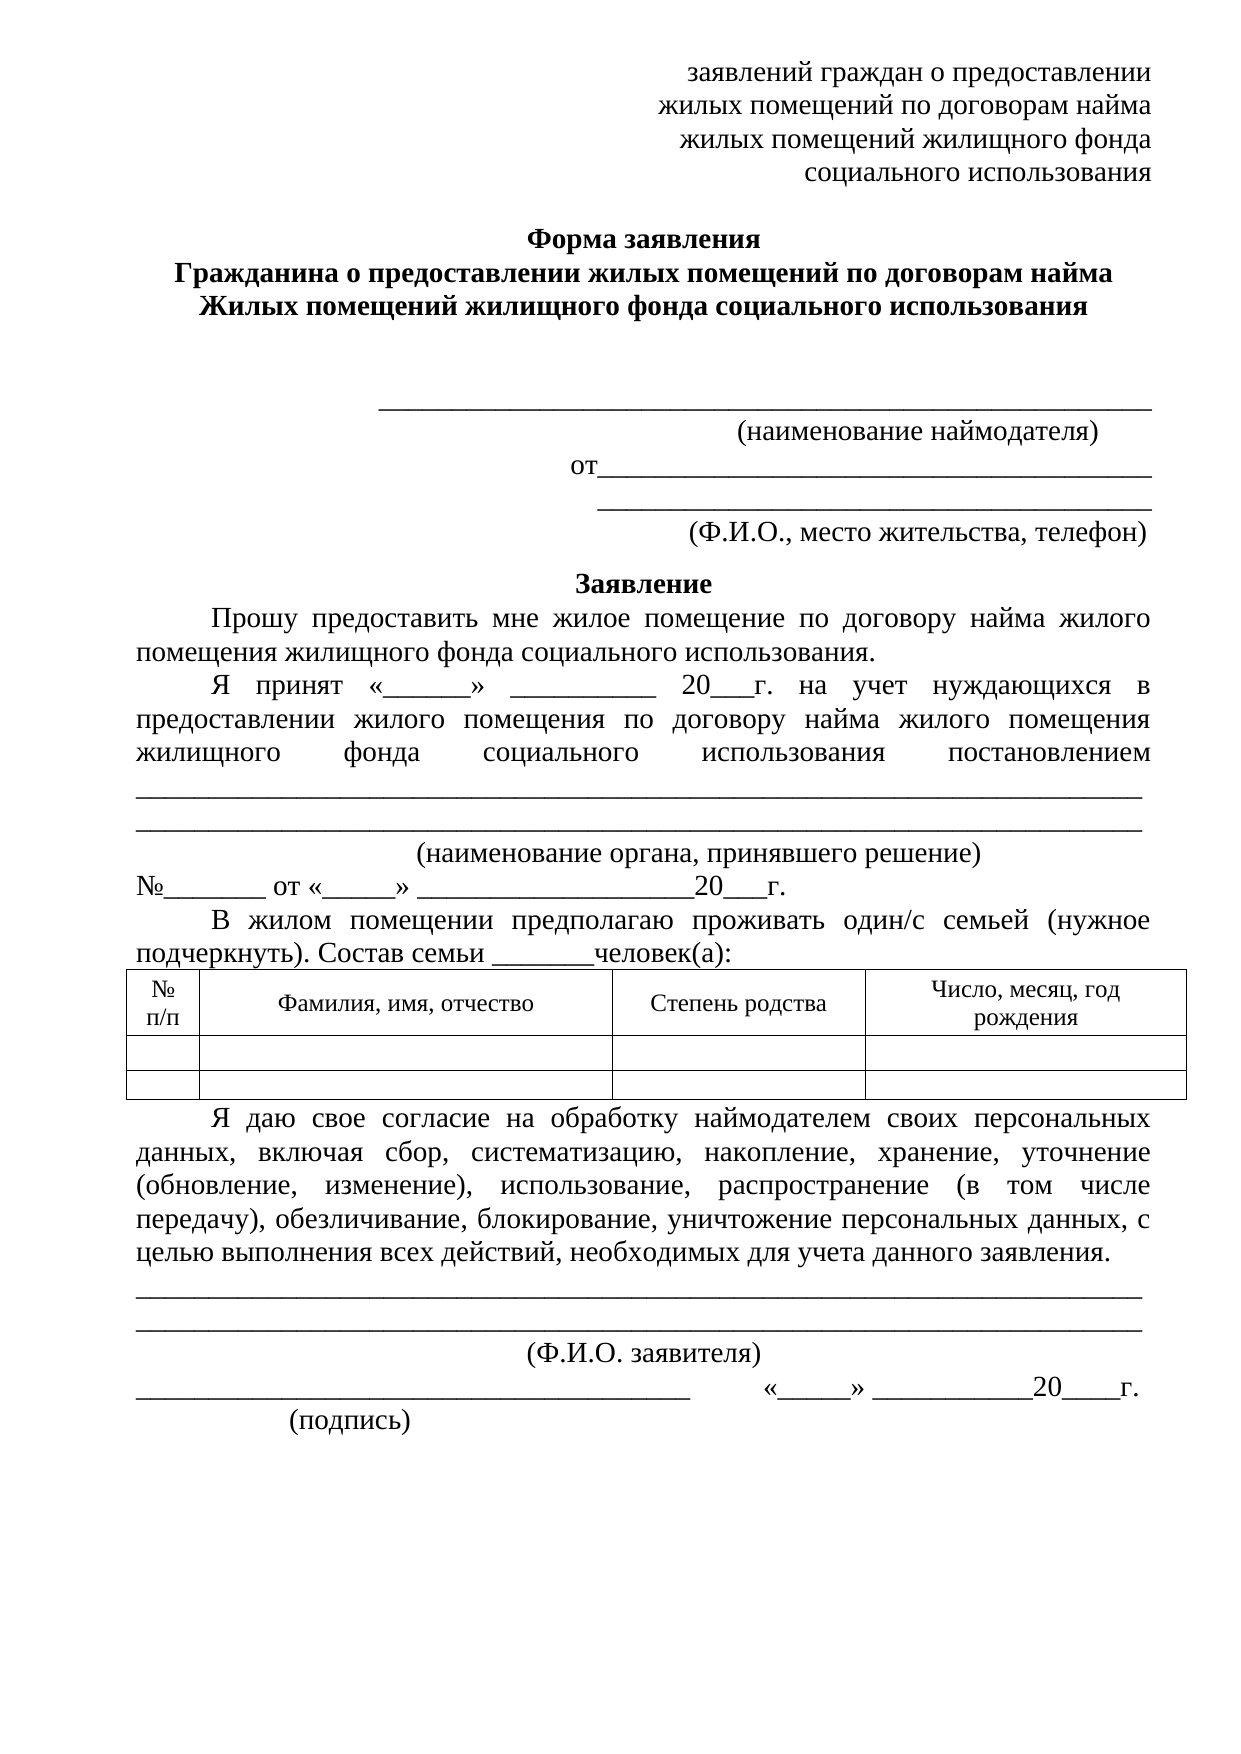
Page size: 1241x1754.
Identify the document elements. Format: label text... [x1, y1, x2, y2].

text Гражданина о предоставлении жилых помещений по договорам найма [136, 255, 1152, 288]
table_cell [127, 1071, 199, 1099]
text (подпись) [136, 1402, 1152, 1436]
text Я принят «______» __________ 20___г. на учет нуждающихся в предоставлении жилого помещения по договору найма жилого помещения жилищного фонда социального использования постановлением __________________________________________________________________________________________________________________________________________ [136, 667, 1152, 835]
table_cell [200, 1036, 612, 1069]
text (наименование органа, принявшего решение) [136, 835, 1152, 868]
text Форма заявления [136, 221, 1152, 255]
table_cell [613, 1071, 865, 1099]
table_header № п/п [127, 970, 199, 1035]
text социального использования [136, 154, 1152, 188]
table_cell [200, 1071, 612, 1099]
text __________________________________________________________________________________________________________________________________________ [136, 1268, 1152, 1335]
text (Ф.И.О. заявителя) [136, 1335, 1152, 1369]
text заявлений граждан о предоставлении [136, 54, 1152, 87]
text от____________________________________________________________________________ [136, 447, 1152, 514]
table_cell [866, 1071, 1186, 1099]
table_cell [613, 1036, 865, 1069]
text ______________________________________ «_____» ___________20____г. [136, 1369, 1152, 1402]
table_cell [127, 1036, 199, 1069]
text жилых помещений жилищного фонда [136, 121, 1152, 154]
text №_______ от «_____» ___________________20___г. [136, 868, 1152, 902]
table_header Степень родства [613, 970, 865, 1035]
text (Ф.И.О., место жительства, телефон) [136, 514, 1152, 547]
table_cell [866, 1036, 1186, 1069]
text Я даю свое согласие на обработку наймодателем своих персональных данных, включая сбор, систематизацию, накопление, хранение, уточнение (обновление, изменение), использование, распространение (в том числе передачу), обезличивание, блокирование, уничтожение персональных данных, с целью выполнения всех действий, необходимых для учета данного заявления. [136, 1100, 1152, 1268]
text В жилом помещении предполагаю проживать один/с семьей (нужное подчеркнуть). Состав семьи _______человек(а): [136, 902, 1152, 969]
table_header Число, месяц, год рождения [866, 970, 1186, 1035]
text Жилых помещений жилищного фонда социального использования [136, 288, 1152, 322]
text (наименование наймодателя) [136, 413, 1152, 447]
text жилых помещений по договорам найма [136, 87, 1152, 121]
text Прошу предоставить мне жилое помещение по договору найма жилого помещения жилищного фонда социального использования. [136, 600, 1152, 667]
text Заявление [136, 567, 1152, 600]
text _____________________________________________________ [136, 346, 1152, 413]
table_header Фамилия, имя, отчество [200, 970, 612, 1035]
